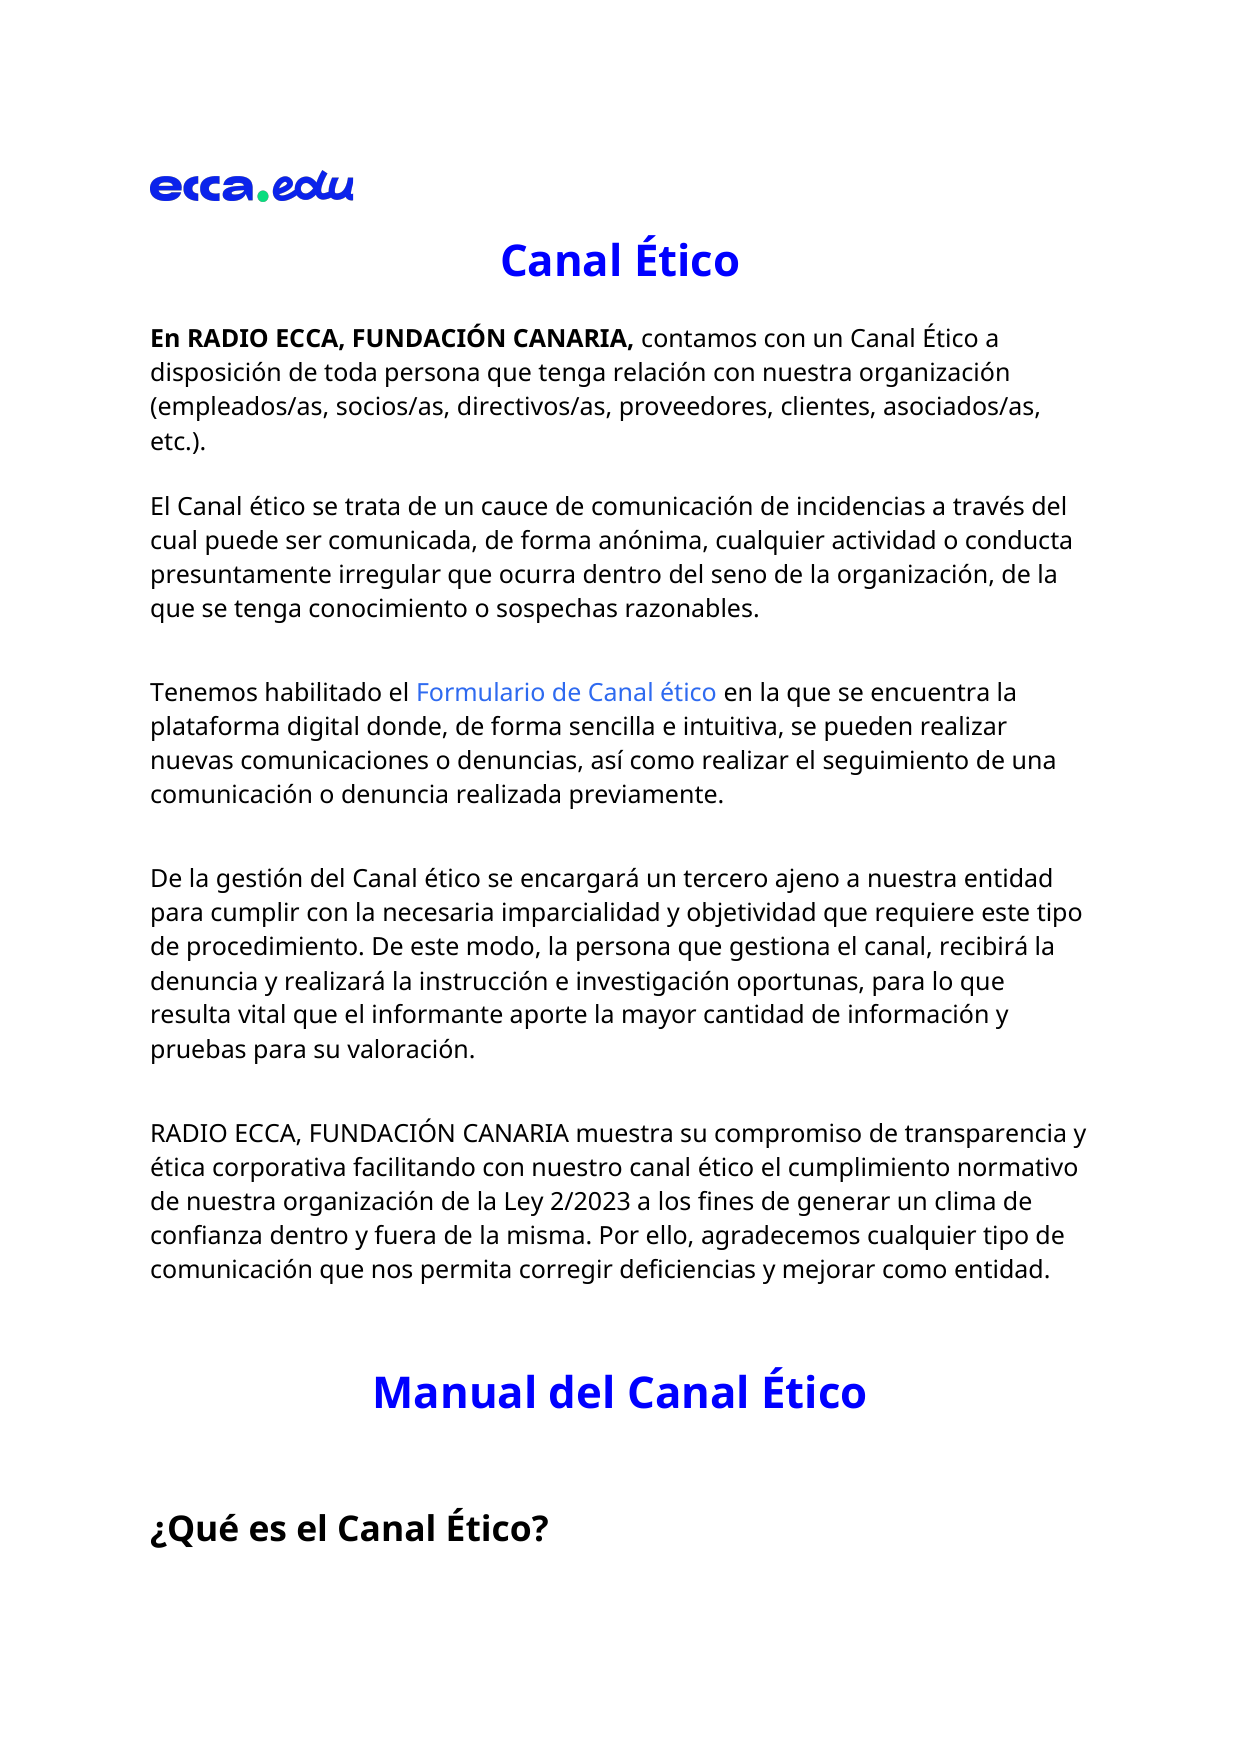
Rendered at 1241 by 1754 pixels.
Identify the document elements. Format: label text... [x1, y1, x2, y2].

text ‌ [150, 1306, 1090, 1341]
subtitle ¿Qué es el Canal Ético? [150, 1503, 1090, 1551]
subtitle Manual del Canal Ético [150, 1361, 1090, 1421]
text ‌El Canal ético se trata de un cauce de comunicación de incidencias a través del cual puede ser comunicada, de forma anónima, cualquier actividad o conducta presuntamente irregular que ocurra dentro del seno de la organización, de la que se tenga conocimiento o sospechas razonables. [150, 488, 1090, 625]
subtitle En RADIO ECCA, FUNDACIÓN CANARIA, contamos con un Canal Ético a disposición de toda persona que tenga relación con nuestra organización (empleados/as, socios/as, directivos/as, proveedores, clientes, asociados/as, etc.). [150, 321, 1090, 457]
subtitle Canal Ético [150, 230, 1090, 290]
text Tenemos habilitado el Formulario de Canal ético en la que se encuentra la plataforma digital donde, de forma sencilla e intuitiva, se pueden realizar nuevas comunicaciones o denuncias, así como realizar el seguimiento de una comunicación o denuncia realizada previamente. [150, 675, 1090, 811]
text De la gestión del Canal ético se encargará un tercero ajeno a nuestra entidad para cumplir con la necesaria imparcialidad y objetividad que requiere este tipo de procedimiento. De este modo, la persona que gestiona el canal, recibirá la denuncia y realizará la instrucción e investigación oportunas, para lo que resulta vital que el informante aporte la mayor cantidad de información y pruebas para su valoración. [150, 861, 1090, 1065]
picture [150, 170, 354, 202]
text RADIO ECCA, FUNDACIÓN CANARIA muestra su compromiso de transparencia y ética corporativa facilitando con nuestro canal ético el cumplimiento normativo de nuestra organización de la Ley 2/2023 a los fines de generar un clima de confianza dentro y fuera de la misma. Por ello, agradecemos cualquier tipo de comunicación que nos permita corregir deficiencias y mejorar como entidad. [150, 1115, 1090, 1286]
